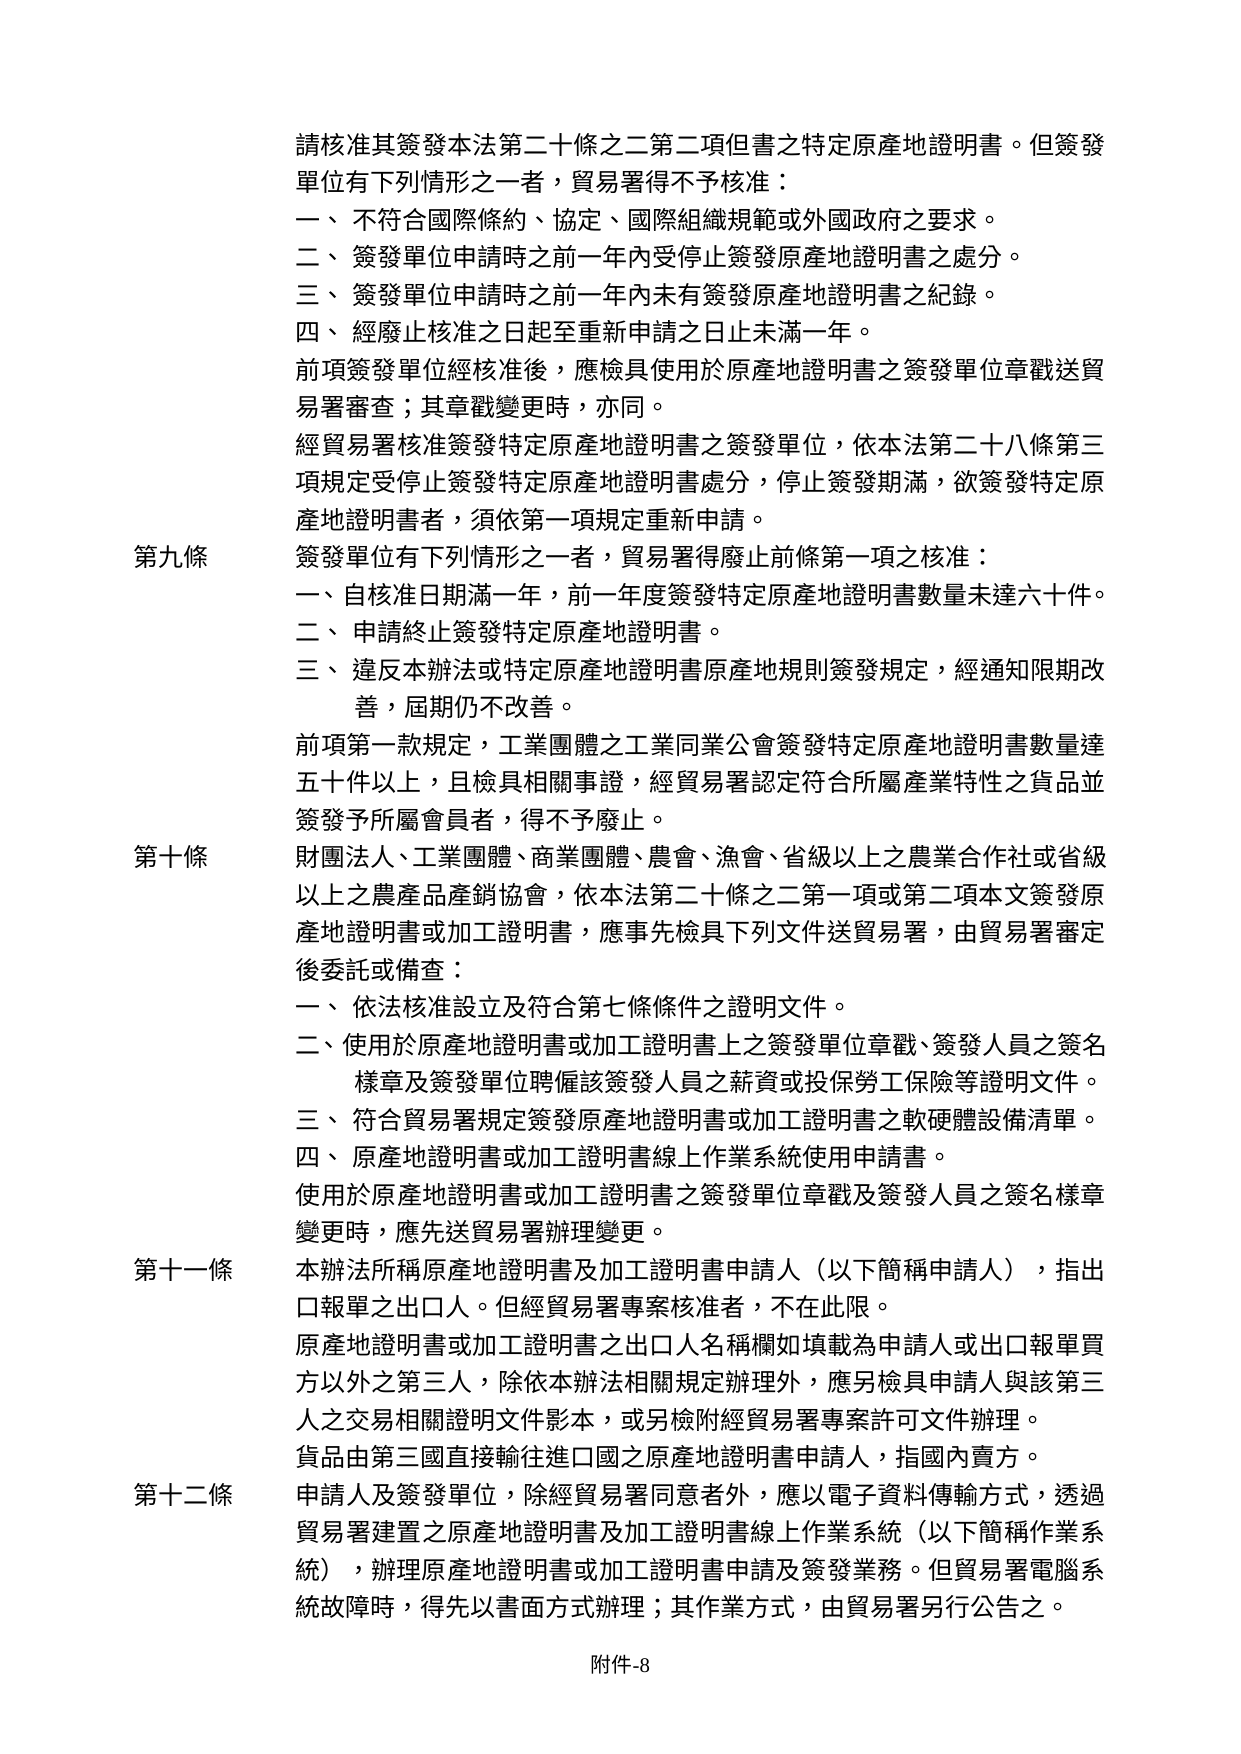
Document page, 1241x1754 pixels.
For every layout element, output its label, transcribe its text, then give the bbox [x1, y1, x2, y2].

text 前項第一款規定，工業團體之工業同業公會簽發特定原產地證明書數量達五十件以上，且檢具相關事證，經貿易署認定符合所屬產業特性之貨品並簽發予所屬會員者，得不予廢止。 [295, 724, 1107, 837]
text 前項簽發單位經核准後，應檢具使用於原產地證明書之簽發單位章戳送貿易署審查；其章戳變更時，亦同。 [295, 349, 1107, 424]
text 四、 原產地證明書或加工證明書線上作業系統使用申請書。 [296, 1137, 1107, 1174]
text 貨品由第三國直接輸往進口國之原產地證明書申請人，指國內賣方。 [295, 1437, 1107, 1474]
text 一、 自核准日期滿一年，前一年度簽發特定原產地證明書數量未達六十件。 [296, 574, 1107, 612]
text 三、 簽發單位申請時之前一年內未有簽發原產地證明書之紀錄。 [296, 274, 1107, 312]
text 三、 符合貿易署規定簽發原產地證明書或加工證明書之軟硬體設備清單。 [296, 1099, 1107, 1137]
text 二、 簽發單位申請時之前一年內受停止簽發原產地證明書之處分。 [296, 237, 1107, 274]
text 二、 申請終止簽發特定原產地證明書。 [296, 612, 1107, 649]
text 請核准其簽發本法第二十條之二第二項但書之特定原產地證明書。但簽發單位有下列情形之一者，貿易署得不予核准： [133, 124, 1107, 199]
text 第十一條 本辦法所稱原產地證明書及加工證明書申請人（以下簡稱申請人），指出口報單之出口人。但經貿易署專案核准者，不在此限。 [133, 1249, 1107, 1324]
text 第十二條 申請人及簽發單位，除經貿易署同意者外，應以電子資料傳輸方式，透過貿易署建置之原產地證明書及加工證明書線上作業系統（以下簡稱作業系統），辦理原產地證明書或加工證明書申請及簽發業務。但貿易署電腦系統故障時，得先以書面方式辦理；其作業方式，由貿易署另行公告之。 [133, 1474, 1107, 1624]
text 經貿易署核准簽發特定原產地證明書之簽發單位，依本法第二十八條第三項規定受停止簽發特定原產地證明書處分，停止簽發期滿，欲簽發特定原產地證明書者，須依第一項規定重新申請。 [295, 424, 1107, 537]
text 三、 違反本辦法或特定原產地證明書原產地規則簽發規定，經通知限期改善，屆期仍不改善。 [296, 649, 1107, 724]
text 第十條 財團法人、工業團體、商業團體、農會、漁會、省級以上之農業合作社或省級以上之農產品產銷協會，依本法第二十條之二第一項或第二項本文簽發原產地證明書或加工證明書，應事先檢具下列文件送貿易署，由貿易署審定後委託或備查： [133, 837, 1107, 987]
text 使用於原產地證明書或加工證明書之簽發單位章戳及簽發人員之簽名樣章變更時，應先送貿易署辦理變更。 [295, 1174, 1107, 1249]
text 一、 不符合國際條約、協定、國際組織規範或外國政府之要求。 [296, 199, 1107, 237]
text 原產地證明書或加工證明書之出口人名稱欄如填載為申請人或出口報單買方以外之第三人，除依本辦法相關規定辦理外，應另檢具申請人與該第三人之交易相關證明文件影本，或另檢附經貿易署專案許可文件辦理。 [295, 1324, 1107, 1437]
text 第九條 簽發單位有下列情形之一者，貿易署得廢止前條第一項之核准： [133, 537, 1107, 574]
text 一、 依法核准設立及符合第七條條件之證明文件。 [296, 987, 1107, 1024]
text 四、 經廢止核准之日起至重新申請之日止未滿一年。 [296, 312, 1107, 349]
text 二、 使用於原產地證明書或加工證明書上之簽發單位章戳、簽發人員之簽名樣章及簽發單位聘僱該簽發人員之薪資或投保勞工保險等證明文件。 [296, 1024, 1107, 1099]
